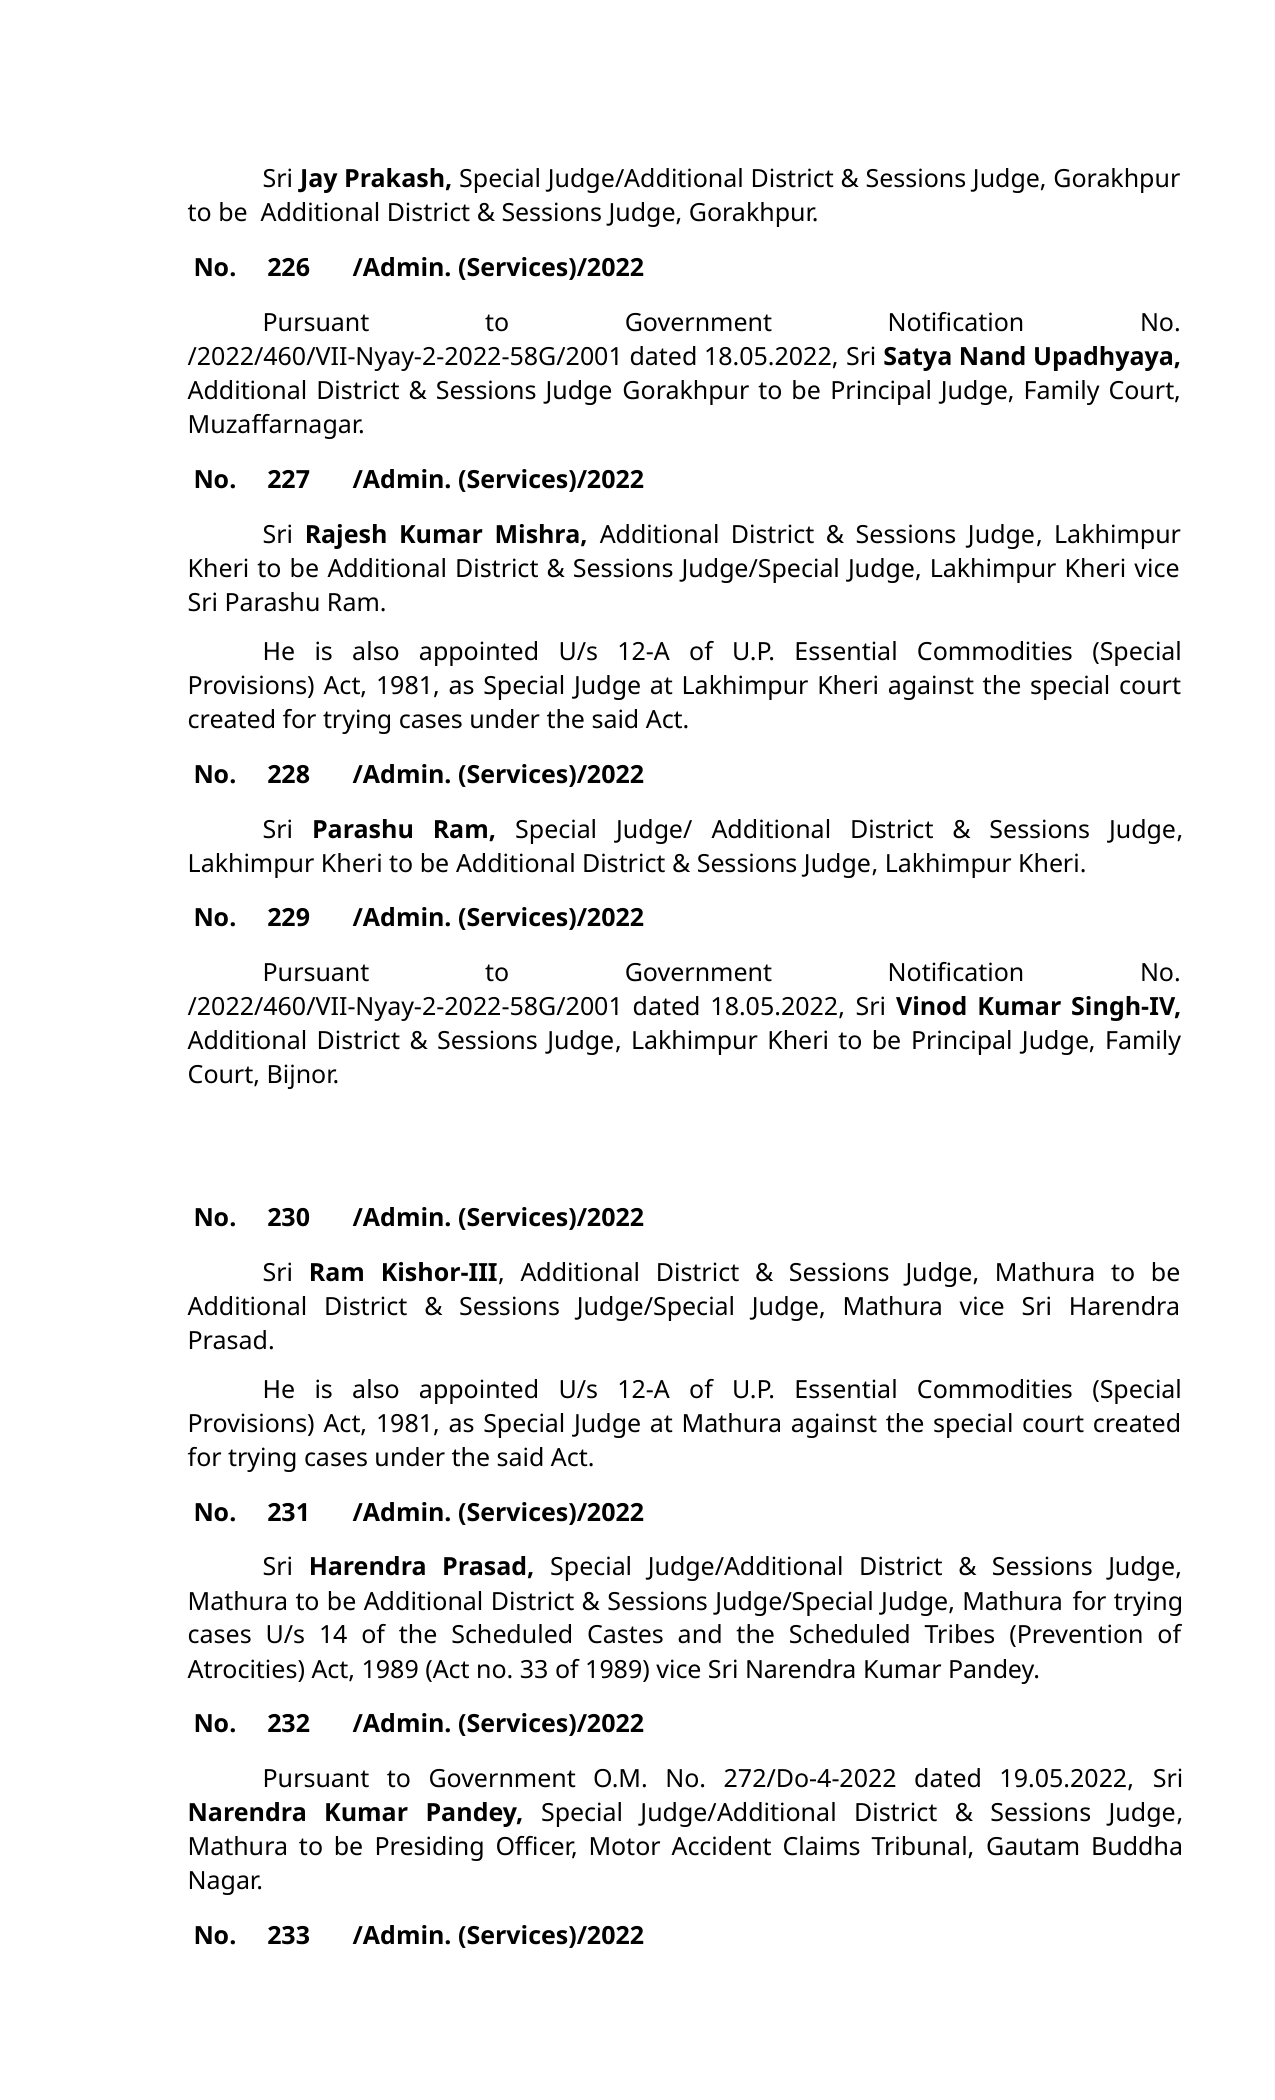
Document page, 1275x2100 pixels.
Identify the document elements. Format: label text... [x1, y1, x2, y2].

table_header [261, 456, 347, 501]
table_header No. [188, 1912, 261, 1958]
table_header [261, 1700, 347, 1746]
text Sri Rajesh Kumar Mishra, Additional District & Sessions Judge, Lakhimpur Kheri to be Additional District & Sessions Judge/Special Judge, Lakhimpur Kheri vice Sri Parashu Ram. [187, 516, 1181, 618]
text Sri Harendra Prasad, Special Judge/Additional District & Sessions Judge, Mathura to be Additional District & Sessions Judge/Special Judge, Mathura for trying cases U/s 14 of the Scheduled Castes and the Scheduled Tribes (Prevention of Atrocities) Act, 1989 (Act no. 33 of 1989) vice Sri Narendra Kumar Pandey. [187, 1549, 1183, 1685]
table_header /Admin. (Services)/2022 [347, 1489, 762, 1534]
text Sri Jay Prakash, Special Judge/Additional District & Sessions Judge, Gorakhpur to be Additional District & Sessions Judge, Gorakhpur. [187, 161, 1181, 229]
table_header /Admin. (Services)/2022 [347, 456, 762, 501]
text Sri Ram Kishor-III, Additional District & Sessions Judge, Mathura to be Additional District & Sessions Judge/Special Judge, Mathura vice Sri Harendra Prasad. [187, 1254, 1181, 1356]
table_header /Admin. (Services)/2022 [347, 1912, 762, 1958]
table_header [261, 1912, 347, 1958]
text Sri Parashu Ram, Special Judge/ Additional District & Sessions Judge, Lakhimpur Kheri to be Additional District & Sessions Judge, Lakhimpur Kheri. [187, 811, 1183, 879]
text He is also appointed U/s 12-A of U.P. Essential Commodities (Special Provisions) Act, 1981, as Special Judge at Mathura against the special court created for trying cases under the said Act. [187, 1371, 1183, 1473]
table_header /Admin. (Services)/2022 [347, 751, 762, 796]
table_header No. [188, 1194, 261, 1239]
table_header [261, 244, 347, 289]
table_header [261, 894, 347, 940]
text Pursuant to Government Notification No. /2022/460/VII-Nyay-2-2022-58G/2001 dated 18.05.2022, Sri Vinod Kumar Singh-IV, Additional District & Sessions Judge, Lakhimpur Kheri to be Principal Judge, Family Court, Bijnor. [187, 955, 1181, 1091]
table_header No. [188, 751, 261, 796]
text He is also appointed U/s 12-A of U.P. Essential Commodities (Special Provisions) Act, 1981, as Special Judge at Lakhimpur Kheri against the special court created for trying cases under the said Act. [187, 633, 1183, 736]
table_header No. [188, 1700, 261, 1746]
table_header No. [188, 894, 261, 940]
table_header [261, 1194, 347, 1239]
table_header [261, 751, 347, 796]
table_header /Admin. (Services)/2022 [347, 894, 762, 940]
table_header /Admin. (Services)/2022 [347, 1700, 762, 1746]
table_header /Admin. (Services)/2022 [347, 1194, 762, 1239]
table_header No. [188, 1489, 261, 1534]
table_header /Admin. (Services)/2022 [347, 244, 762, 289]
text Pursuant to Government O.M. No. 272/Do-4-2022 dated 19.05.2022, Sri Narendra Kumar Pandey, Special Judge/Additional District & Sessions Judge, Mathura to be Presiding Officer, Motor Accident Claims Tribunal, Gautam Buddha Nagar. [187, 1761, 1183, 1897]
text Pursuant to Government Notification No. /2022/460/VII-Nyay-2-2022-58G/2001 dated 18.05.2022, Sri Satya Nand Upadhyaya, Additional District & Sessions Judge Gorakhpur to be Principal Judge, Family Court, Muzaffarnagar. [187, 304, 1181, 441]
table_header No. [188, 244, 261, 289]
table_header [261, 1489, 347, 1534]
table_header No. [188, 456, 261, 501]
